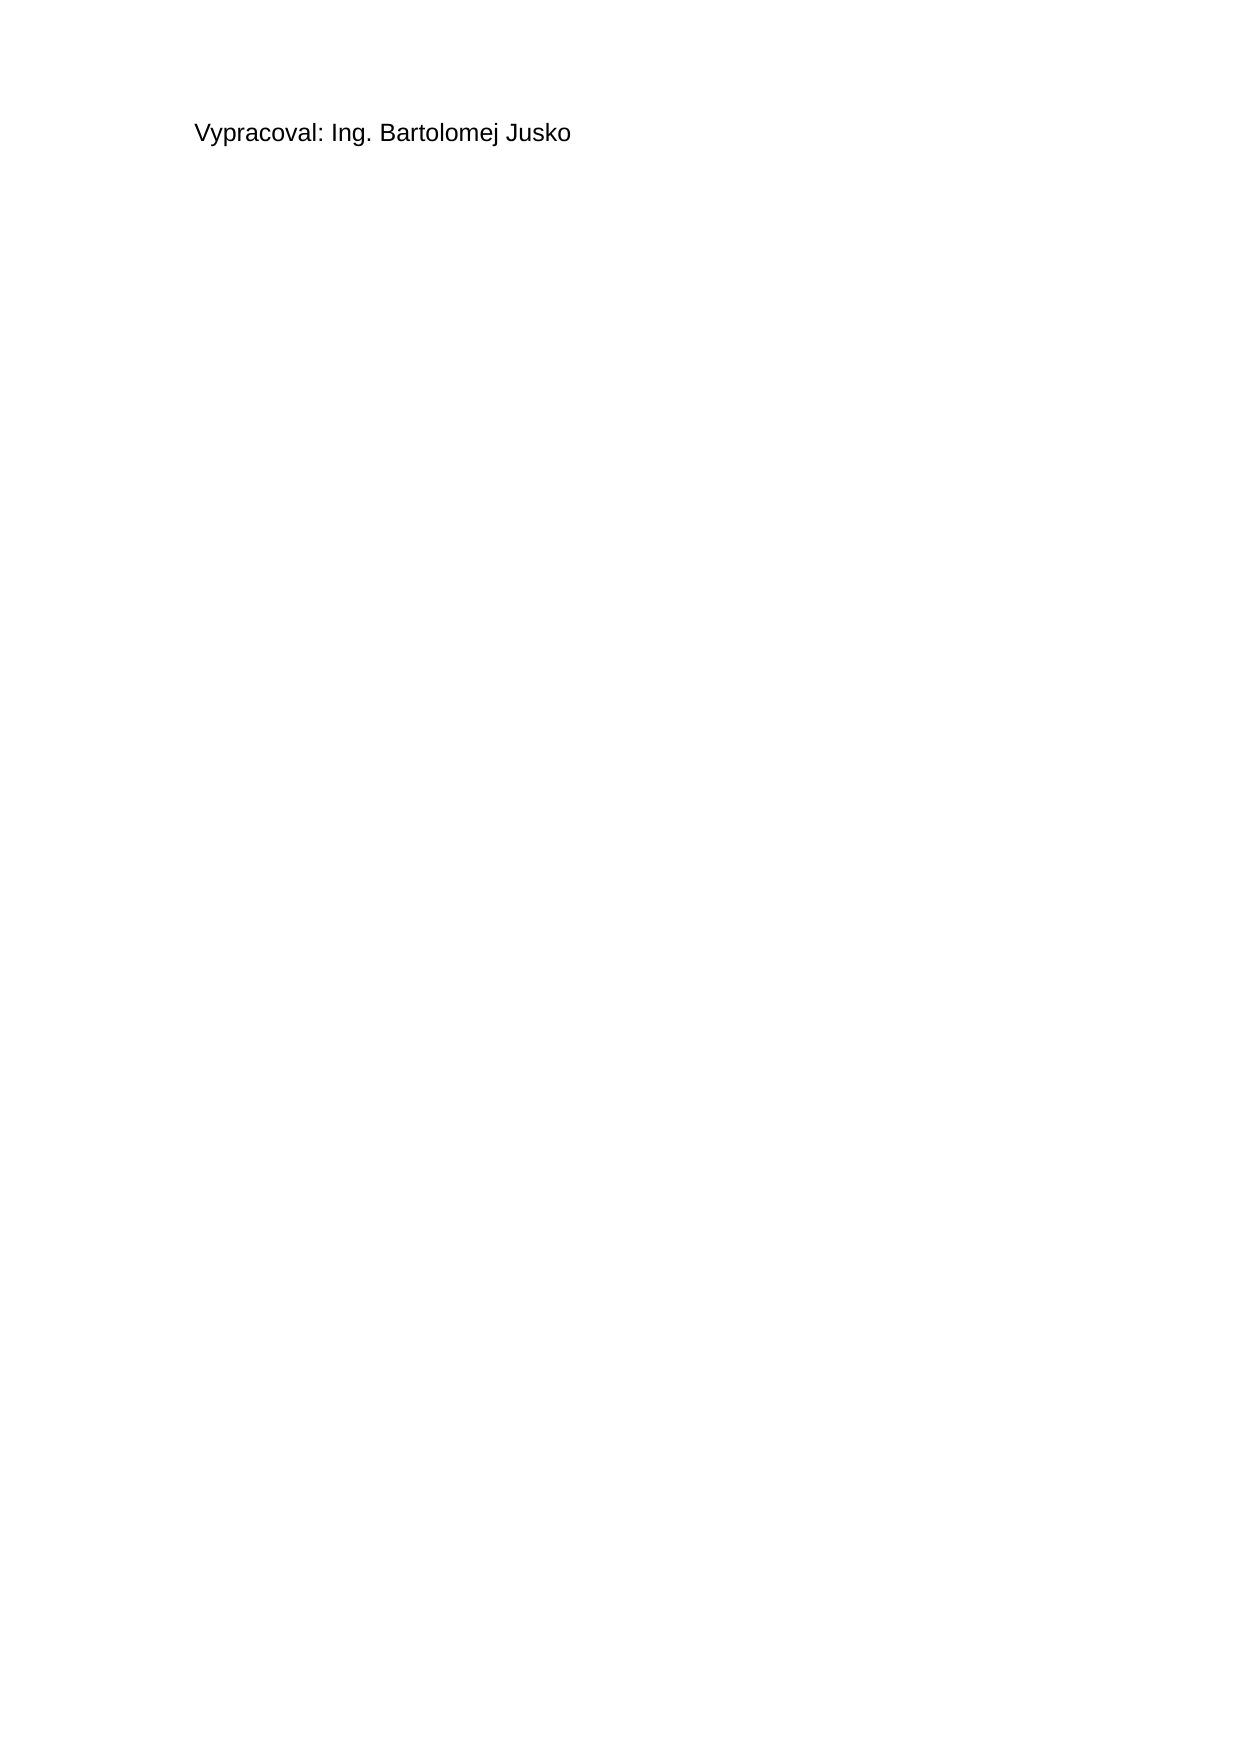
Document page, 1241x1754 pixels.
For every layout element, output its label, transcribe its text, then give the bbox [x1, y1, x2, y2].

text Vypracoval: Ing. Bartolomej Jusko [118, 118, 1122, 147]
